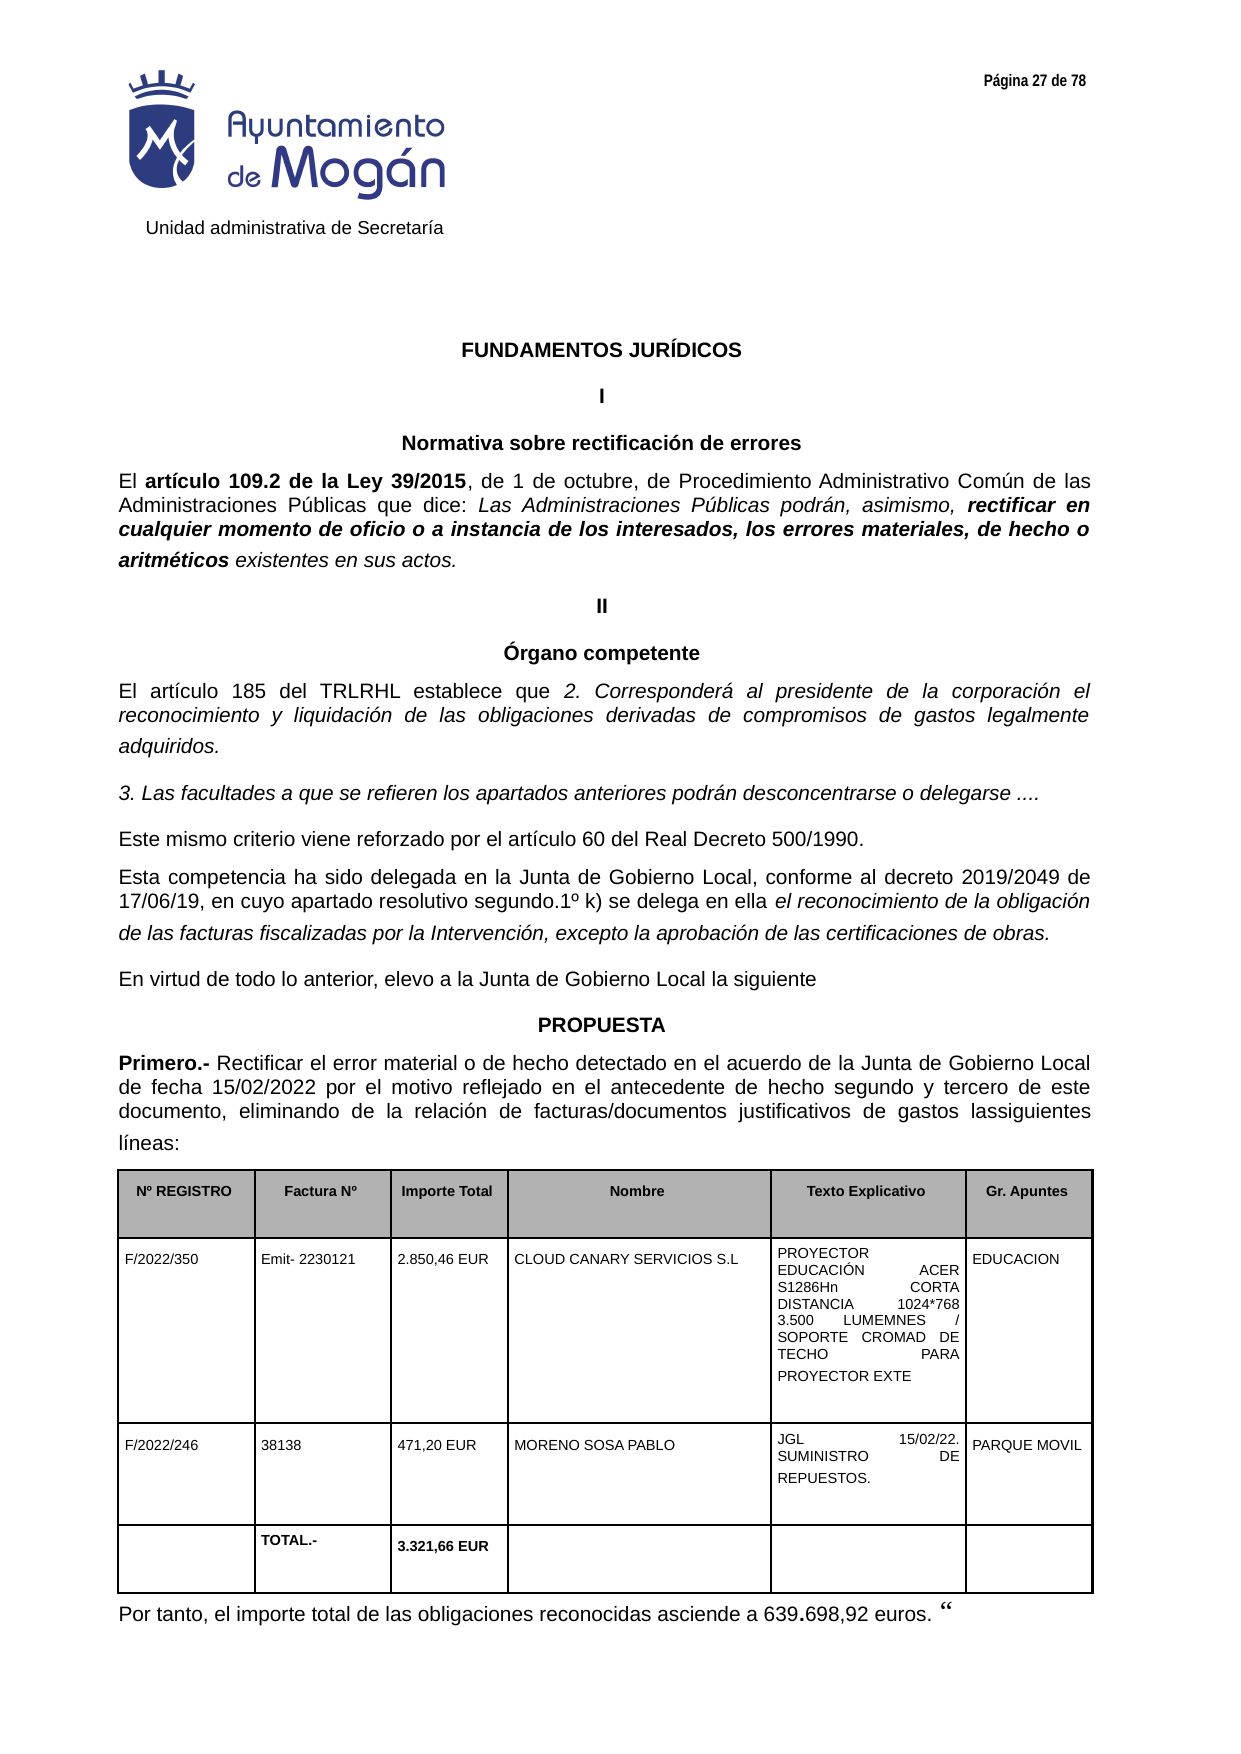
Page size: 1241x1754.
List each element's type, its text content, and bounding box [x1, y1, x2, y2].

table_cell EDUCACION [967, 1239, 1091, 1422]
table_cell F/2022/350 [119, 1239, 254, 1422]
text PROPUESTA [118, 1005, 1092, 1038]
text FUNDAMENTOS JURÍDICOS [118, 331, 1092, 364]
text Este mismo criterio viene reforzado por el artículo 60 del Real Decreto 500/1990. [118, 819, 1092, 852]
table_header Gr. Apuntes [967, 1171, 1091, 1237]
table_cell 471,20 EUR [392, 1424, 507, 1524]
text Primero.- Rectificar el error material o de hecho detectado en el acuerdo de la Junta de Gobierno Local de fecha 15/02/2022 por el motivo reflejado en el antecedente de hecho segundo y tercero de este documento, eliminando de la relación de facturas/documentos justificativos de gastos lassiguientes líneas: [118, 1051, 1092, 1156]
text Por tanto, el importe total de las obligaciones reconocidas asciende a 639.698,92 euros. “ [118, 1594, 1092, 1627]
picture [128, 70, 445, 206]
text El artículo 185 del TRLRHL establece que 2. Corresponderá al presidente de la corporación el reconocimiento y liquidación de las obligaciones derivadas de compromisos de gastos legalmente adquiridos. [118, 679, 1092, 760]
table_cell 2.850,46 EUR [392, 1239, 507, 1422]
table_header Nombre [509, 1171, 770, 1237]
table_cell PARQUE MOVIL [967, 1424, 1091, 1524]
table_cell [509, 1526, 770, 1592]
table_cell Emit- 2230121 [256, 1239, 390, 1422]
text En virtud de todo lo anterior, elevo a la Junta de Gobierno Local la siguiente [118, 959, 1092, 992]
table_header Factura Nº [256, 1171, 390, 1237]
text 3. Las facultades a que se refieren los apartados anteriores podrán desconcentrarse o delegarse .... [118, 773, 1092, 806]
table_cell [119, 1526, 254, 1592]
table_cell F/2022/246 [119, 1424, 254, 1524]
text Órgano competente [118, 633, 1092, 666]
text II [118, 587, 1092, 620]
table_header Nº REGISTRO [119, 1171, 254, 1237]
text El artículo 109.2 de la Ley 39/2015, de 1 de octubre, de Procedimiento Administrativo Común de las Administraciones Públicas que dice: Las Administraciones Públicas podrán, asimismo, rectificar en cualquier momento de oficio o a instancia de los interesados, los errores materiales, de hecho o aritméticos existentes en sus actos. [118, 469, 1092, 574]
table_cell [772, 1526, 965, 1592]
text I [118, 377, 1092, 410]
table_cell 3.321,66 EUR [392, 1526, 507, 1592]
table_header Importe Total [392, 1171, 507, 1237]
table_cell JGL 15/02/22. SUMINISTRO DE REPUESTOS. [772, 1424, 965, 1524]
text Esta competencia ha sido delegada en la Junta de Gobierno Local, conforme al decreto 2019/2049 de 17/06/19, en cuyo apartado resolutivo segundo.1º k) se delega en ella el reconocimiento de la obligación de las facturas fiscalizadas por la Intervención, excepto la aprobación de las certificaciones de obras. [118, 865, 1092, 946]
table_header Texto Explicativo [772, 1171, 965, 1237]
text Normativa sobre rectificación de errores [118, 423, 1092, 456]
table_cell PROYECTOR EDUCACIÓN ACER S1286Hn CORTA DISTANCIA 1024*768 3.500 LUMEMNES / SOPORTE CROMAD DE TECHO PARA PROYECTOR EXTE [772, 1239, 965, 1422]
table_cell [967, 1526, 1091, 1592]
table_cell 38138 [256, 1424, 390, 1524]
table_cell MORENO SOSA PABLO [509, 1424, 770, 1524]
table_cell TOTAL.- [256, 1526, 390, 1592]
table_cell CLOUD CANARY SERVICIOS S.L [509, 1239, 770, 1422]
